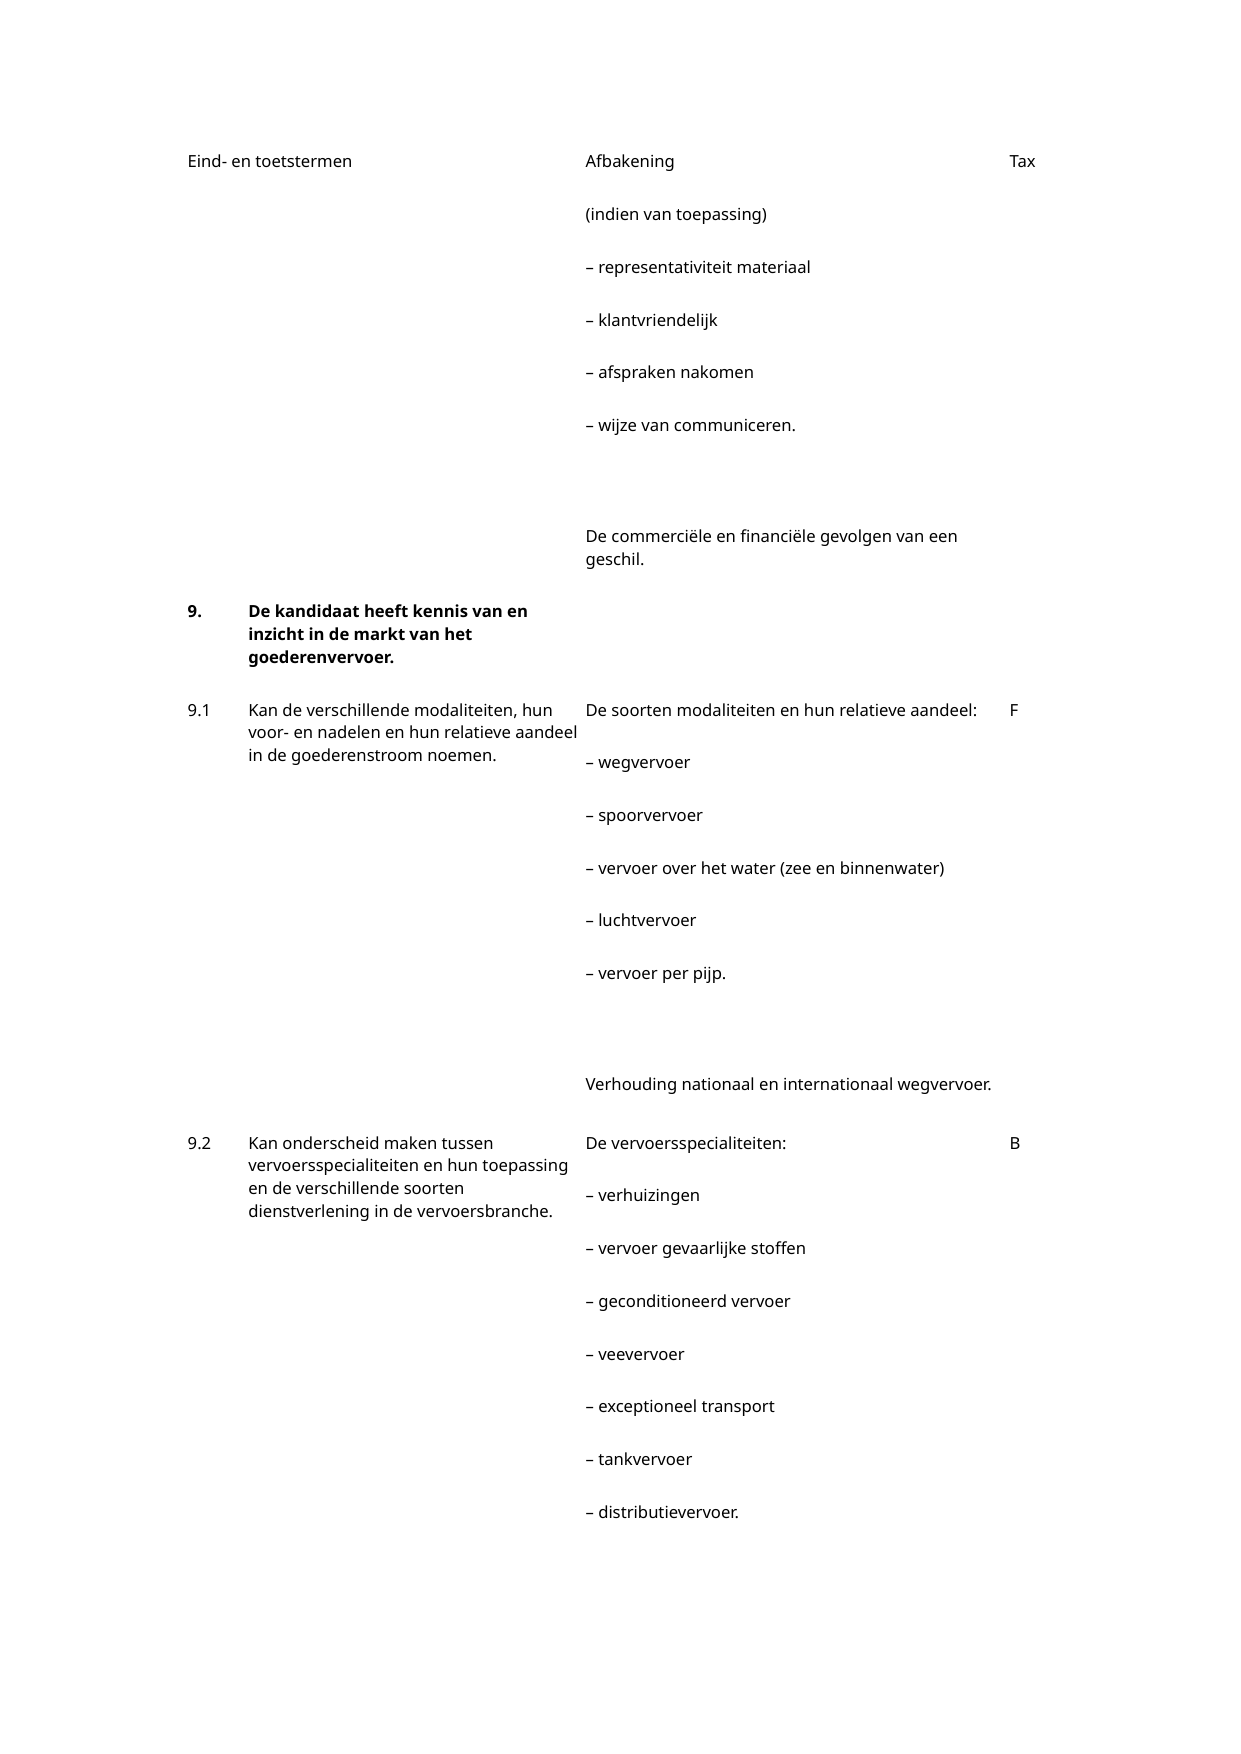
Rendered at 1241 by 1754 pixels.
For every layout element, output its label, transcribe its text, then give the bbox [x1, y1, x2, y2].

table_cell [248, 466, 585, 525]
table_cell De vervoersspecialiteiten: – verhuizingen – vervoer gevaarlijke stoffen – geconditioneerd vervoer – veevervoer – exceptioneel transport – tankvervoer – distributievervoer. [585, 1131, 1009, 1553]
table_cell [585, 1015, 1009, 1073]
table_header Tax [1009, 150, 1053, 255]
table_cell 9.1 [188, 698, 248, 1014]
table_cell 9. [188, 600, 248, 698]
table_cell [248, 1073, 585, 1131]
table_cell Kan onderscheid maken tussen vervoersspecialiteiten en hun toepassing en de verschillende soorten dienstverlening in de vervoersbranche. [248, 1131, 585, 1553]
table_cell F [1009, 698, 1053, 1014]
table_header Afbakening (indien van toepassing) [585, 150, 1009, 255]
table_cell B [1009, 1131, 1053, 1553]
table_cell – representativiteit materiaal – klantvriendelijk – afspraken nakomen – wijze van communiceren. [585, 255, 1009, 466]
table_cell [1009, 466, 1053, 525]
table_cell [585, 466, 1009, 525]
table_cell [248, 1015, 585, 1073]
table_cell [188, 525, 248, 600]
table_cell [1009, 600, 1053, 698]
table_cell Kan de verschillende modaliteiten, hun voor- en nadelen en hun relatieve aandeel in de goederenstroom noemen. [248, 698, 585, 1014]
table_cell [1009, 255, 1053, 466]
table_cell 9.2 [188, 1131, 248, 1553]
table_cell [188, 1073, 248, 1131]
table_cell [585, 600, 1009, 698]
table_cell [1009, 525, 1053, 600]
table_cell [188, 466, 248, 525]
table_cell De kandidaat heeft kennis van en inzicht in de markt van het goederenvervoer. [248, 600, 585, 698]
table_header Eind- en toetstermen [188, 150, 585, 255]
table_cell De commerciële en financiële gevolgen van een geschil. [585, 525, 1009, 600]
table_cell [248, 255, 585, 466]
table_cell De soorten modaliteiten en hun relatieve aandeel: – wegvervoer – spoorvervoer – vervoer over het water (zee en binnenwater) – luchtvervoer – vervoer per pijp. [585, 698, 1009, 1014]
table_cell [1009, 1073, 1053, 1131]
table_cell Verhouding nationaal en internationaal wegvervoer. [585, 1073, 1009, 1131]
table_cell [248, 525, 585, 600]
table_cell [1009, 1015, 1053, 1073]
table_cell [188, 1015, 248, 1073]
table_cell [188, 255, 248, 466]
